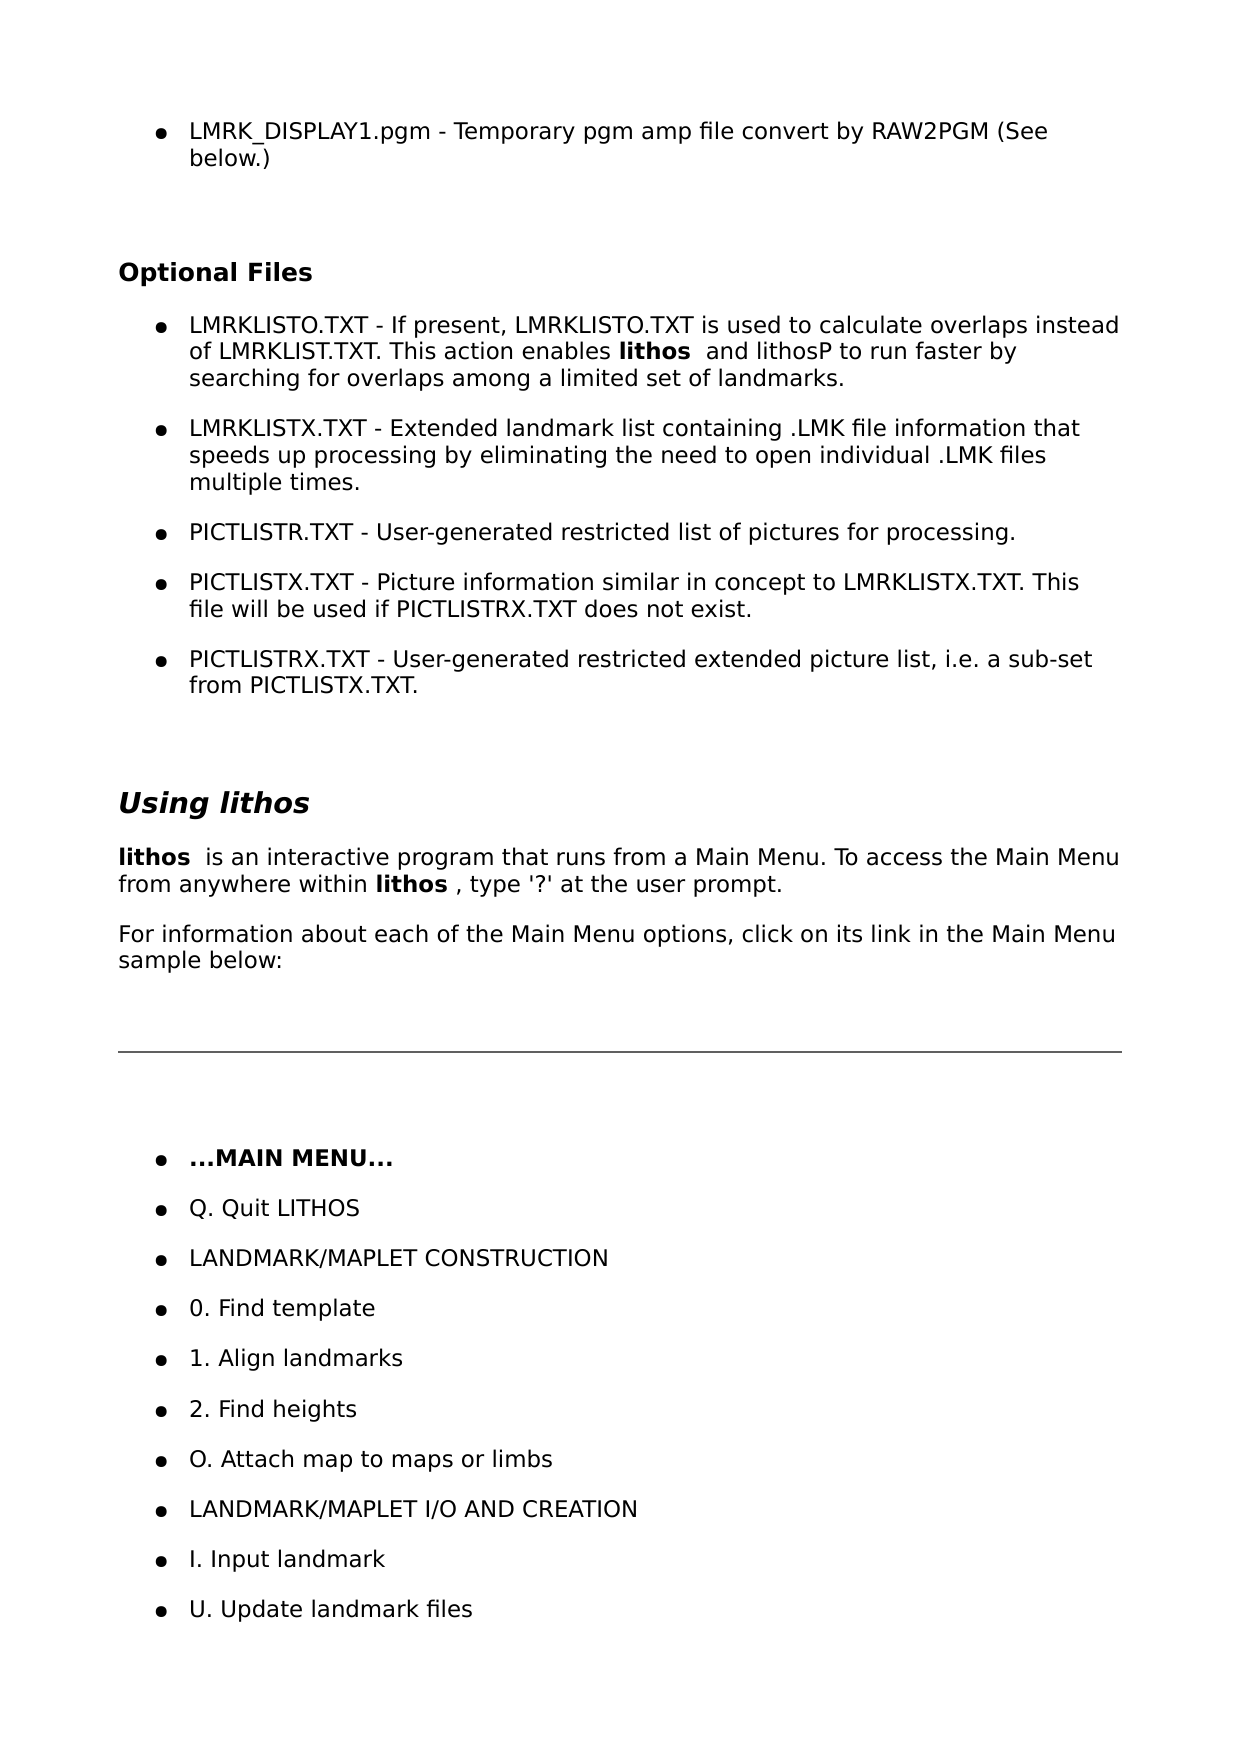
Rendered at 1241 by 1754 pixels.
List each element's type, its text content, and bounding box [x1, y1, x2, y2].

list 2. Find heights [153, 1396, 1122, 1422]
list LMRKLISTO.TXT - If present, LMRKLISTO.TXT is used to calculate overlaps instead of LMRKLIST.TXT. This action enables lithos and lithosP to run faster by searching for overlaps among a limited set of landmarks. [153, 312, 1122, 392]
list ...MAIN MENU... [153, 1145, 1122, 1171]
list 1. Align landmarks [153, 1346, 1122, 1372]
list Q. Quit LITHOS [153, 1195, 1122, 1222]
list LMRK_DISPLAY1.pgm - Temporary pgm amp file convert by RAW2PGM (See below.) [153, 118, 1122, 171]
list LMRKLISTX.TXT - Extended landmark list containing .LMK file information that speeds up processing by eliminating the need to open individual .LMK files multiple times. [153, 415, 1122, 495]
list I. Input landmark [153, 1546, 1122, 1573]
text lithos is an interactive program that runs from a Main Menu. To access the Main Menu from anywhere within lithos , type '?' at the user prompt. [118, 844, 1122, 897]
list O. Attach map to maps or limbs [153, 1446, 1122, 1473]
subtitle Optional Files [118, 258, 1122, 288]
subtitle Using lithos [118, 786, 1122, 820]
list PICTLISTRX.TXT - User-generated restricted extended picture list, i.e. a sub-set from PICTLISTX.TXT. [153, 646, 1122, 699]
list PICTLISTX.TXT - Picture information similar in concept to LMRKLISTX.TXT. This file will be used if PICTLISTRX.TXT does not exist. [153, 569, 1122, 622]
list 0. Find template [153, 1295, 1122, 1322]
list LANDMARK/MAPLET CONSTRUCTION [153, 1245, 1122, 1272]
list U. Update landmark files [153, 1597, 1122, 1623]
text For information about each of the Main Menu options, click on its link in the Main Menu sample below: [118, 921, 1122, 974]
list LANDMARK/MAPLET I/O AND CREATION [153, 1496, 1122, 1523]
list PICTLISTR.TXT - User-generated restricted list of pictures for processing. [153, 519, 1122, 546]
